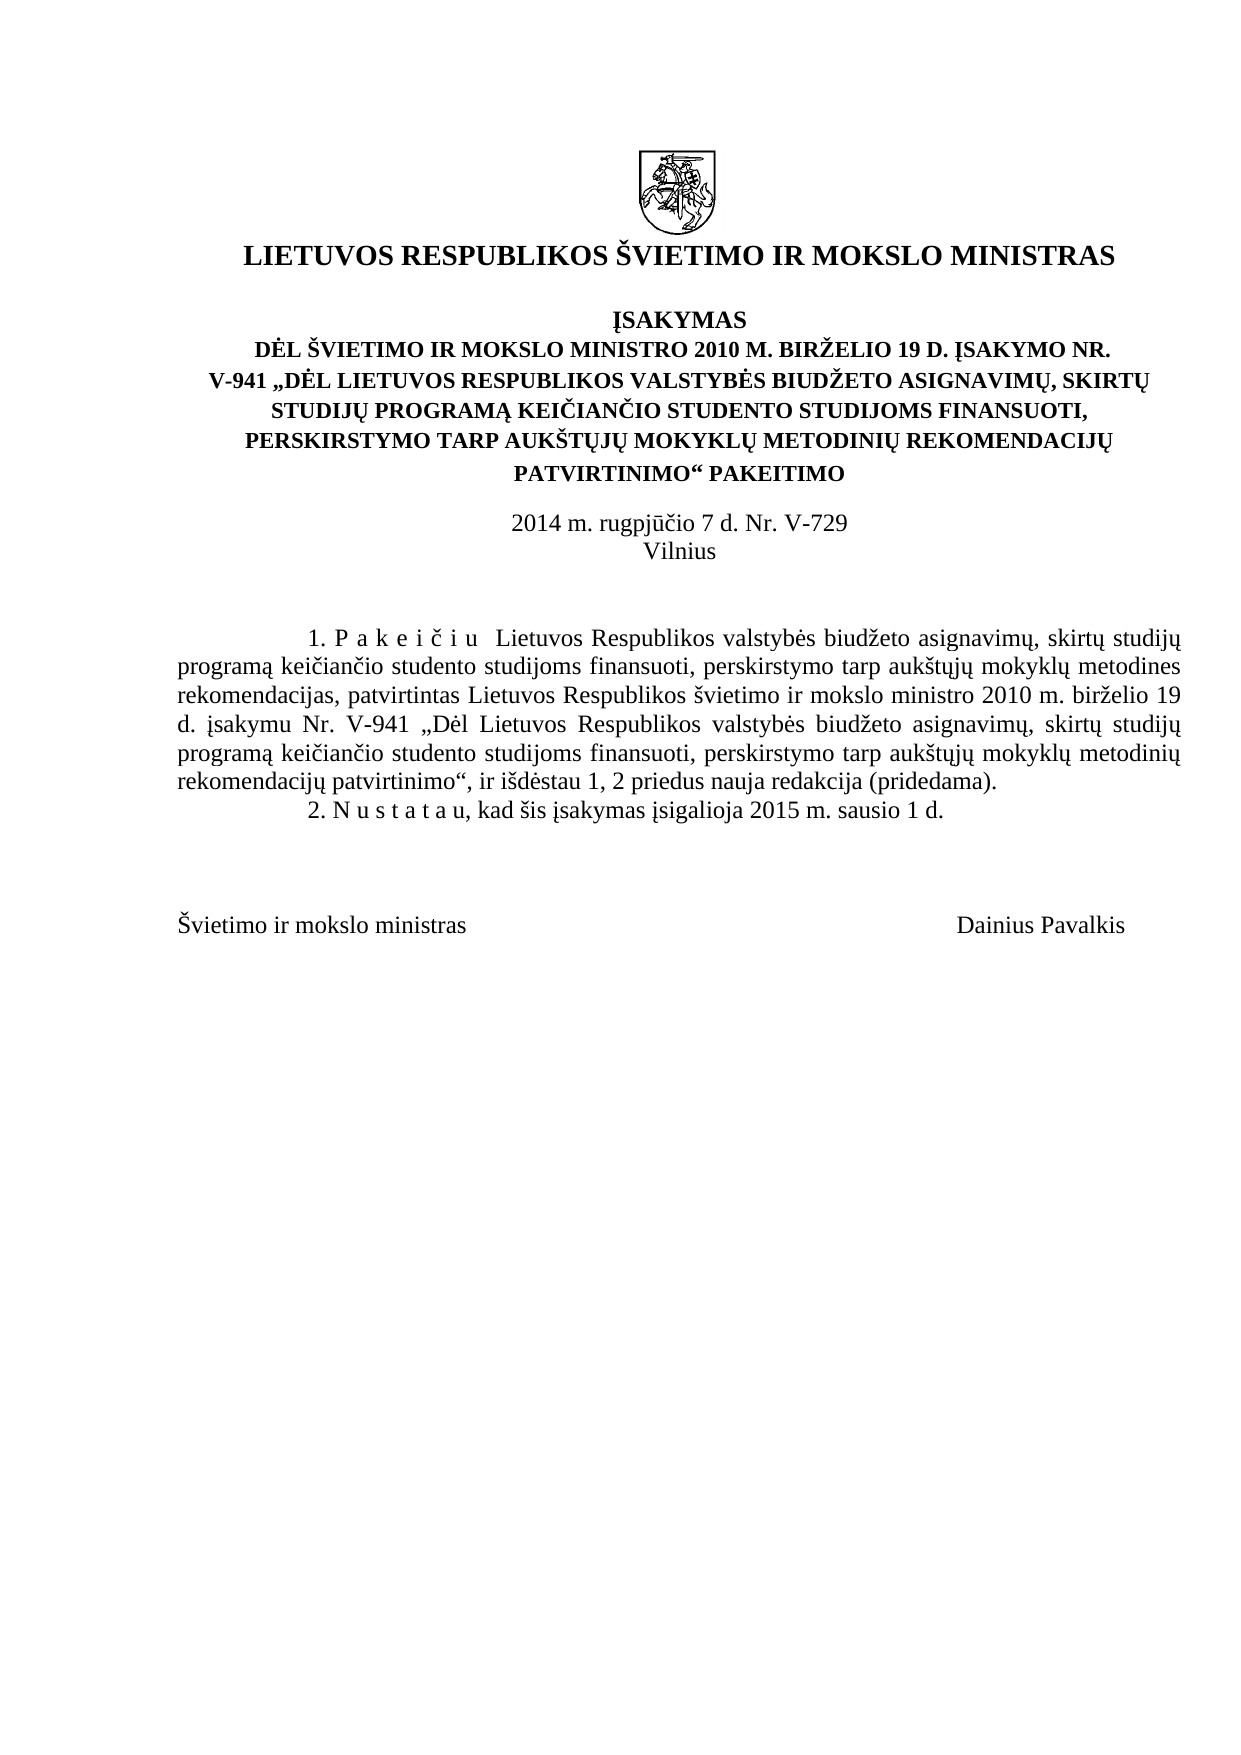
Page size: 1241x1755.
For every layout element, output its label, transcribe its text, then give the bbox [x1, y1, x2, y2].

text DĖL ŠVIETIMO IR MOKSLO MINISTRO 2010 M. BIRŽELIO 19 D. ĮSAKYMO Nr. [177, 334, 1182, 362]
text 1. P a k e i č i u Lietuvos Respublikos valstybės biudžeto asignavimų, skirtų studijų programą keičiančio studento studijoms finansuoti, perskirstymo tarp aukštųjų mokyklų metodines rekomendacijas, patvirtintas Lietuvos Respublikos švietimo ir mokslo ministro 2010 m. birželio 19 d. įsakymu Nr. V-941 „Dėl Lietuvos Respublikos valstybės biudžeto asignavimų, skirtų studijų programą keičiančio studento studijoms finansuoti, perskirstymo tarp aukštųjų mokyklų metodinių rekomendacijų patvirtinimo“, ir išdėstau 1, 2 priedus nauja redakcija (pridedama). [177, 623, 1182, 795]
text Švietimo ir mokslo ministras Dainius Pavalkis [177, 910, 1182, 939]
text 2. N u s t a t a u, kad šis įsakymas įsigalioja 2015 m. sausio 1 d. [177, 795, 1182, 824]
text LIETUVOS RESPUBLIKOS ŠVIETIMO IR MOKSLO MINISTRAS [177, 238, 1182, 271]
text 2014 m. rugpjūčio 7 d. Nr. V-729 [177, 508, 1182, 536]
text ĮSAKYMAS [177, 305, 1182, 334]
text Vilnius [177, 536, 1182, 565]
text V-941 „DĖL LIETUVOS RESPUBLIKOS VALSTYBĖS BIUDŽETO ASIGNAVIMŲ, SKIRTŲ STUDIJŲ PROGRAMĄ KEIČIANČIO STUDENTO STUDIJOMS FINANSUOTI, PERSKIRSTYMO TARP AUKŠTŲJŲ MOKYKLŲ METODINIŲ REKOMENDACIJŲ PATVIRTINIMO“ PAKEITIMO [177, 367, 1182, 487]
